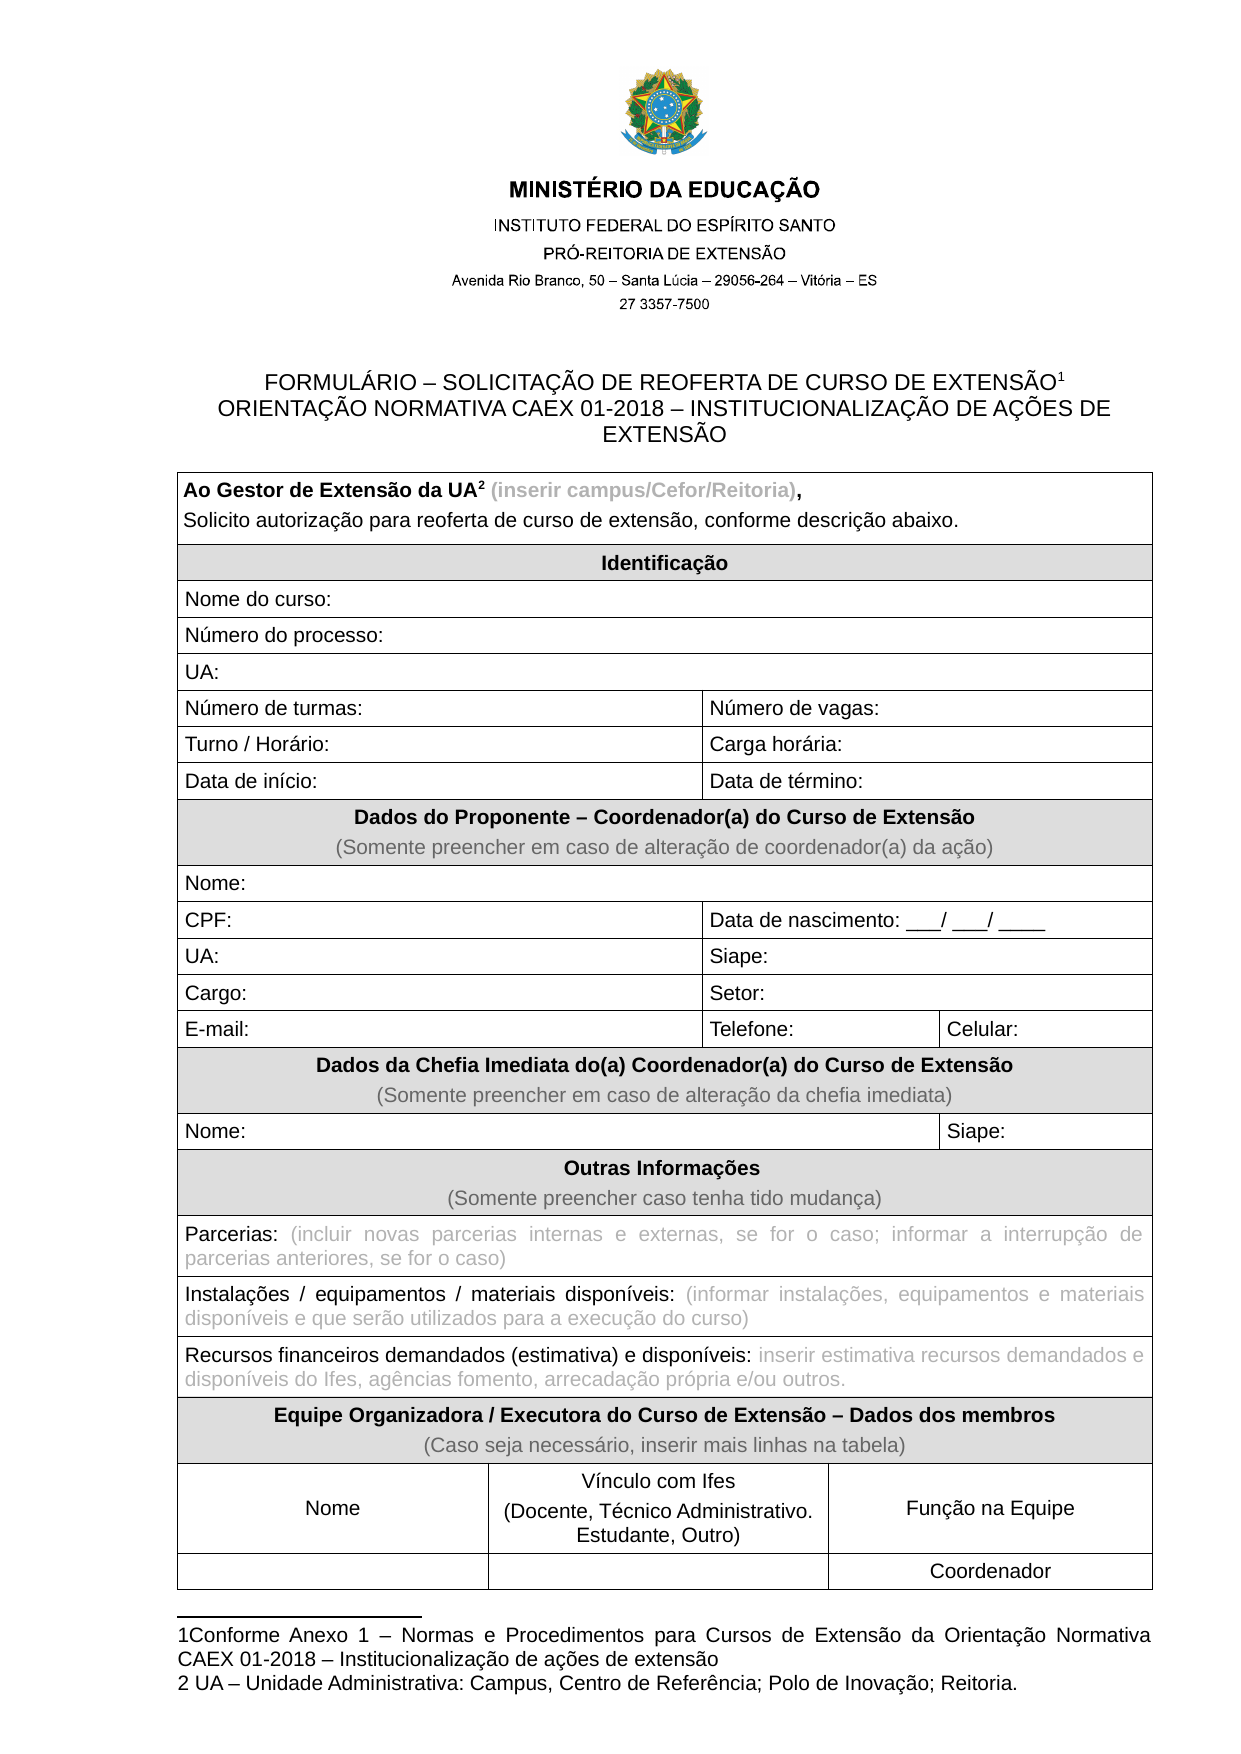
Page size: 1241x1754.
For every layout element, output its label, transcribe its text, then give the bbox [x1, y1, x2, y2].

table_cell Setor: [703, 975, 1152, 1010]
table_cell Data de nascimento: ___/ ___/ ____ [703, 902, 1152, 937]
table_cell Data de término: [703, 763, 1152, 798]
table_cell Siape: [703, 939, 1152, 974]
text FORMULÁRIO – SOLICITAÇÃO DE REOFERTA DE CURSO DE EXTENSÃO [177, 369, 1152, 395]
table_cell Número de turmas: [178, 691, 702, 726]
table_cell CPF: [178, 902, 702, 937]
text Conforme Anexo 1 – Normas e Procedimentos para Cursos de Extensão da Orientação Normativa CAEX 01-2018 – Institucionalização de ações de extensão [177, 1623, 1152, 1671]
table_cell UA: [178, 654, 1152, 689]
table_cell Dados do Proponente – Coordenador(a) do Curso de Extensão (Somente preencher em caso de alteração de coordenador(a) da ação) [178, 800, 1152, 865]
table_cell Número de vagas: [703, 691, 1152, 726]
table_cell Celular: [940, 1011, 1152, 1047]
table_cell Recursos financeiros demandados (estimativa) e disponíveis: inserir estimativa recursos demandados e disponíveis do Ifes, agências fomento, arrecadação própria e/ou outros. [178, 1337, 1152, 1396]
table_cell Nome: [178, 866, 1152, 901]
table_cell Dados da Chefia Imediata do(a) Coordenador(a) do Curso de Extensão (Somente preencher em caso de alteração da chefia imediata) [178, 1048, 1152, 1113]
table_cell Carga horária: [703, 727, 1152, 762]
text ORIENTAÇÃO NORMATIVA CAEX 01-2018 – INSTITUCIONALIZAÇÃO DE AÇÕES DE EXTENSÃO [177, 395, 1152, 448]
table_cell Função na Equipe [829, 1464, 1152, 1553]
table_cell Parcerias: (incluir novas parcerias internas e externas, se for o caso; informar a interrupção de parcerias anteriores, se for o caso) [178, 1216, 1152, 1276]
table_cell [178, 1554, 488, 1589]
table_cell Data de início: [178, 763, 702, 798]
table_cell Coordenador [829, 1554, 1152, 1589]
table_cell Vínculo com Ifes (Docente, Técnico Administrativo. Estudante, Outro) [489, 1464, 828, 1553]
table_cell Nome do curso: [178, 581, 1152, 617]
table_cell Número do processo: [178, 618, 1152, 653]
table_cell Cargo: [178, 975, 702, 1010]
table_cell Instalações / equipamentos / materiais disponíveis: (informar instalações, equipamentos e materiais disponíveis e que serão utilizados para a execução do curso) [178, 1277, 1152, 1336]
table_cell Siape: [940, 1114, 1152, 1149]
table_cell [489, 1554, 828, 1589]
table_cell E-mail: [178, 1011, 702, 1047]
table_header Identificação [178, 545, 1152, 580]
table_cell UA: [178, 939, 702, 974]
table_cell Outras Informações (Somente preencher caso tenha tido mudança) [178, 1150, 1152, 1215]
table_cell Telefone: [703, 1011, 939, 1047]
table_cell Turno / Horário: [178, 727, 702, 762]
table_cell Nome [178, 1464, 488, 1553]
table_cell Nome: [178, 1114, 939, 1149]
table_header Ao Gestor de Extensão da UA (inserir campus/Cefor/Reitoria), Solicito autorização para reoferta de curso de extensão, conforme descrição abaixo. [178, 473, 1152, 543]
table_cell Equipe Organizadora / Executora do Curso de Extensão – Dados dos membros (Caso seja necessário, inserir mais linhas na tabela) [178, 1398, 1152, 1463]
